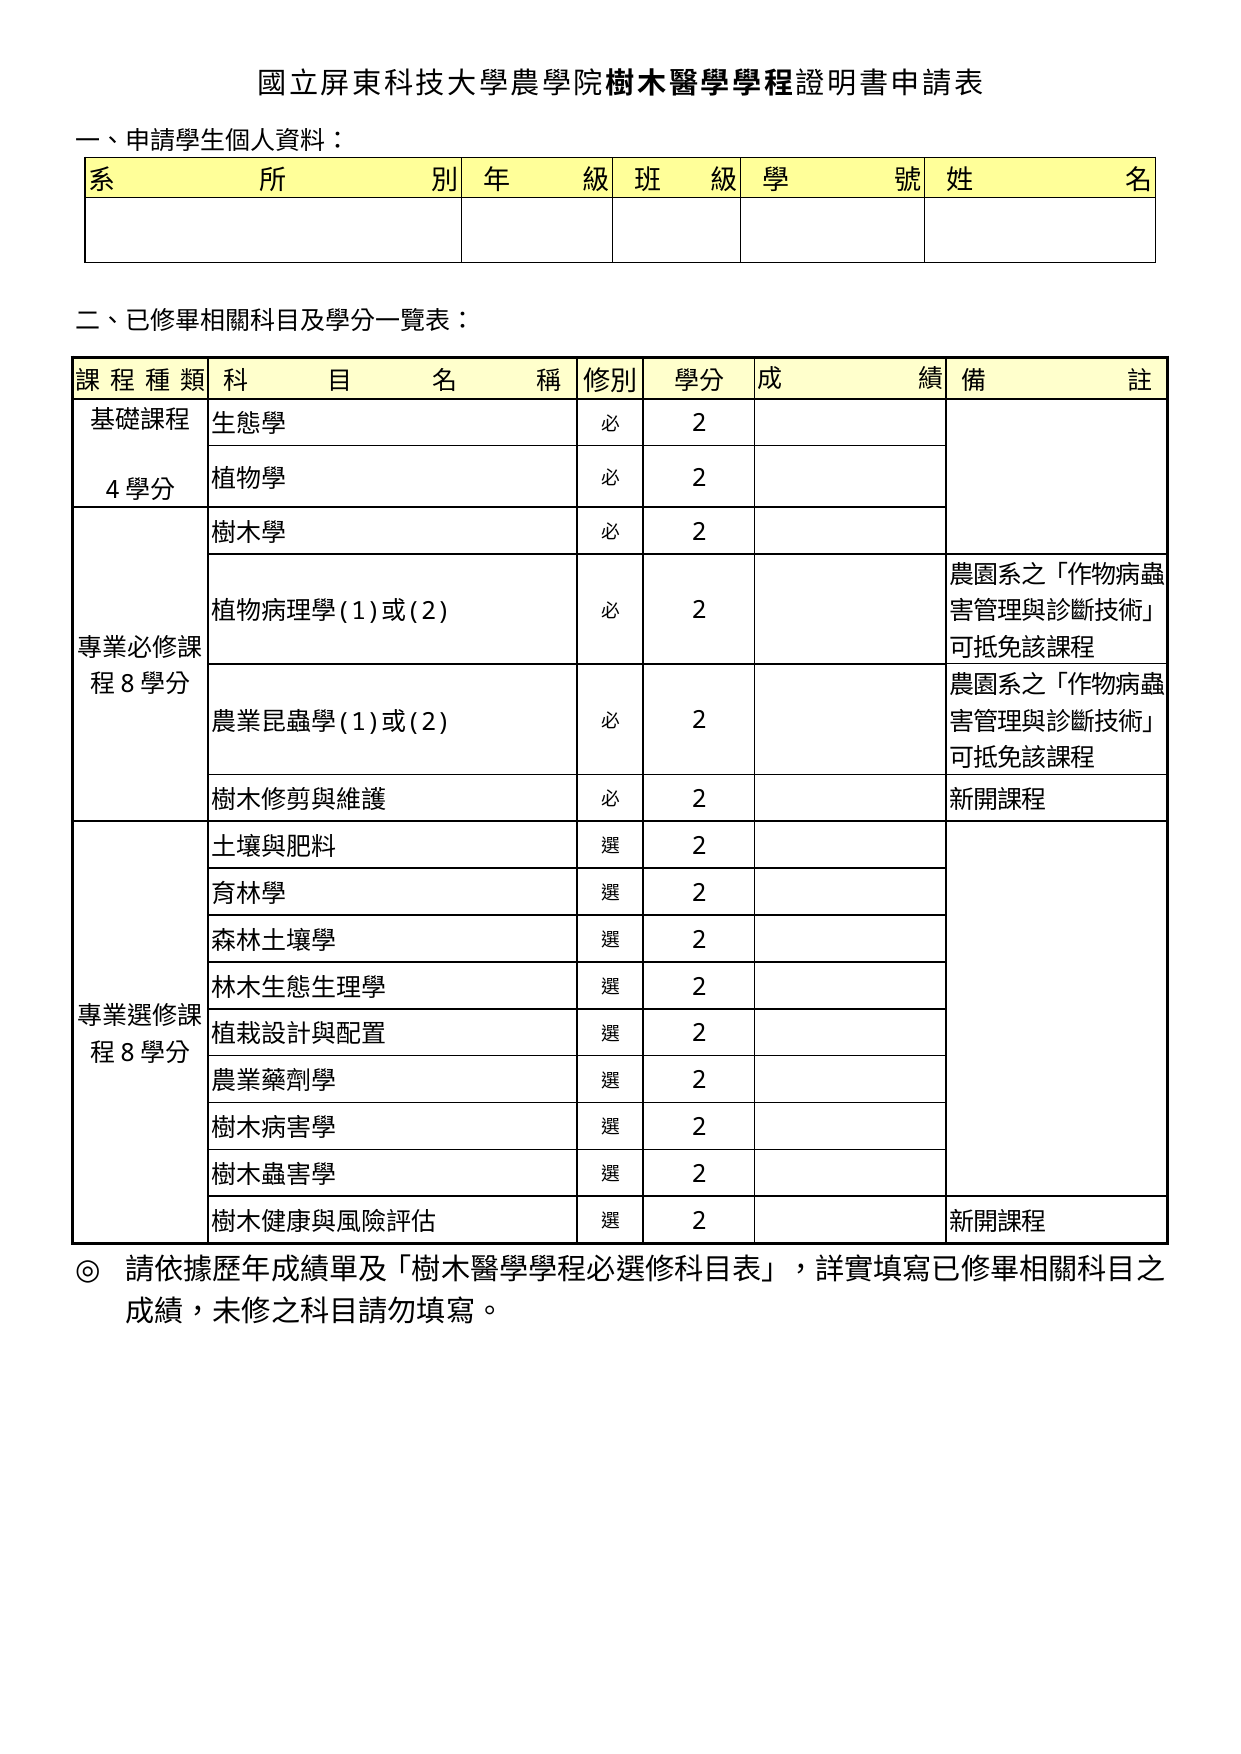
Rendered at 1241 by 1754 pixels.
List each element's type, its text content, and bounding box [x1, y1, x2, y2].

table_cell 林木生態生理學 [209, 963, 576, 1008]
table_cell 樹木健康與風險評估 [209, 1197, 576, 1242]
table_cell 樹木學 [209, 508, 576, 553]
table_cell 土壤與肥料 [209, 822, 576, 867]
table_header 學號 [741, 158, 924, 197]
table_cell 2 [644, 1056, 754, 1102]
table_cell 選 [578, 1056, 642, 1102]
table_cell [755, 963, 945, 1008]
table_cell 2 [644, 665, 754, 773]
text 一、申請學生個人資料： [75, 120, 1165, 157]
table_cell 基礎課程 4學分 [74, 400, 207, 506]
table_cell 選 [578, 1150, 642, 1195]
table_cell [755, 1056, 945, 1102]
table_cell [947, 400, 1166, 553]
table_cell [925, 198, 1155, 262]
table_cell 農業昆蟲學(1)或(2) [209, 665, 576, 773]
table_cell 2 [644, 822, 754, 867]
table_cell 植物病理學(1)或(2) [209, 555, 576, 663]
table_cell 森林土壤學 [209, 916, 576, 961]
table_cell 2 [644, 869, 754, 914]
table_cell [755, 665, 945, 773]
table_cell [755, 1010, 945, 1055]
table_cell 生態學 [209, 400, 576, 445]
table_cell 農園系之「作物病蟲害管理與診斷技術」可抵免該課程 [947, 555, 1166, 663]
table_cell [755, 400, 945, 445]
table_cell 必 [578, 665, 642, 773]
table_cell 2 [644, 508, 754, 553]
table_cell 必 [578, 400, 642, 445]
table_cell 植物學 [209, 446, 576, 506]
table_cell 2 [644, 916, 754, 961]
table_header 成績 [755, 359, 945, 398]
table_cell 選 [578, 869, 642, 914]
table_header 學分 [644, 359, 754, 398]
table_cell 必 [578, 555, 642, 663]
table_cell 選 [578, 963, 642, 1008]
table_cell 選 [578, 916, 642, 961]
table_cell 選 [578, 822, 642, 867]
table_header 姓名 [925, 158, 1155, 197]
table_cell 2 [644, 1103, 754, 1148]
table_cell 樹木病害學 [209, 1103, 576, 1148]
table_header 課程種類 [74, 359, 207, 398]
table_cell 選 [578, 1010, 642, 1055]
text 二、已修畢相關科目及學分一覽表： [75, 301, 1165, 337]
table_cell [755, 555, 945, 663]
table_cell 2 [644, 555, 754, 663]
text 國立屏東科技大學農學院樹木醫學學程證明書申請表 [75, 59, 1165, 102]
table_cell 2 [644, 1150, 754, 1195]
table_cell [755, 1103, 945, 1148]
table_cell [755, 916, 945, 961]
table_cell 專業必修課程8學分 [74, 508, 207, 820]
table_cell [86, 198, 461, 262]
table_cell 樹木修剪與維護 [209, 775, 576, 820]
table_cell [755, 869, 945, 914]
table_cell 農園系之「作物病蟲害管理與診斷技術」可抵免該課程 [947, 664, 1166, 773]
table_cell 2 [644, 1010, 754, 1055]
table_cell 專業選修課程8學分 [74, 822, 207, 1242]
table_header 班級 [613, 158, 740, 197]
table_header 備註 [947, 359, 1166, 398]
table_cell 樹木蟲害學 [209, 1150, 576, 1195]
table_cell [613, 198, 740, 262]
table_cell 必 [578, 508, 642, 553]
table_cell 請依據歷年成績單及「樹木醫學學程必選修科目表」，詳實填寫已修畢相關科目之成績，未修之科目請勿填寫。 [72, 1245, 1168, 1330]
table_cell 2 [644, 1197, 754, 1242]
table_cell 新開課程 [947, 1197, 1166, 1242]
table_header 年級 [462, 158, 612, 197]
table_cell 選 [578, 1197, 642, 1242]
table_cell [741, 198, 924, 262]
table_cell [462, 198, 612, 262]
table_header 系所別 [86, 158, 461, 197]
table_cell [755, 1197, 945, 1242]
table_cell 必 [578, 775, 642, 820]
table_cell 農業藥劑學 [209, 1056, 576, 1102]
table_cell 2 [644, 963, 754, 1008]
table_cell 2 [644, 775, 754, 820]
table_cell [755, 508, 945, 553]
table_header 科目名稱 [209, 359, 576, 398]
table_cell [755, 1150, 945, 1195]
table_cell 新開課程 [947, 775, 1166, 820]
table_cell [755, 446, 945, 506]
table_cell 植栽設計與配置 [209, 1010, 576, 1055]
table_cell 2 [644, 446, 754, 506]
table_cell [755, 822, 945, 867]
table_cell 育林學 [209, 869, 576, 914]
table_cell [947, 822, 1166, 1195]
table_header 修別 [578, 359, 642, 398]
table_cell 選 [578, 1103, 642, 1148]
table_cell 必 [578, 446, 642, 506]
table_cell 2 [644, 400, 754, 445]
table_cell [755, 775, 945, 820]
